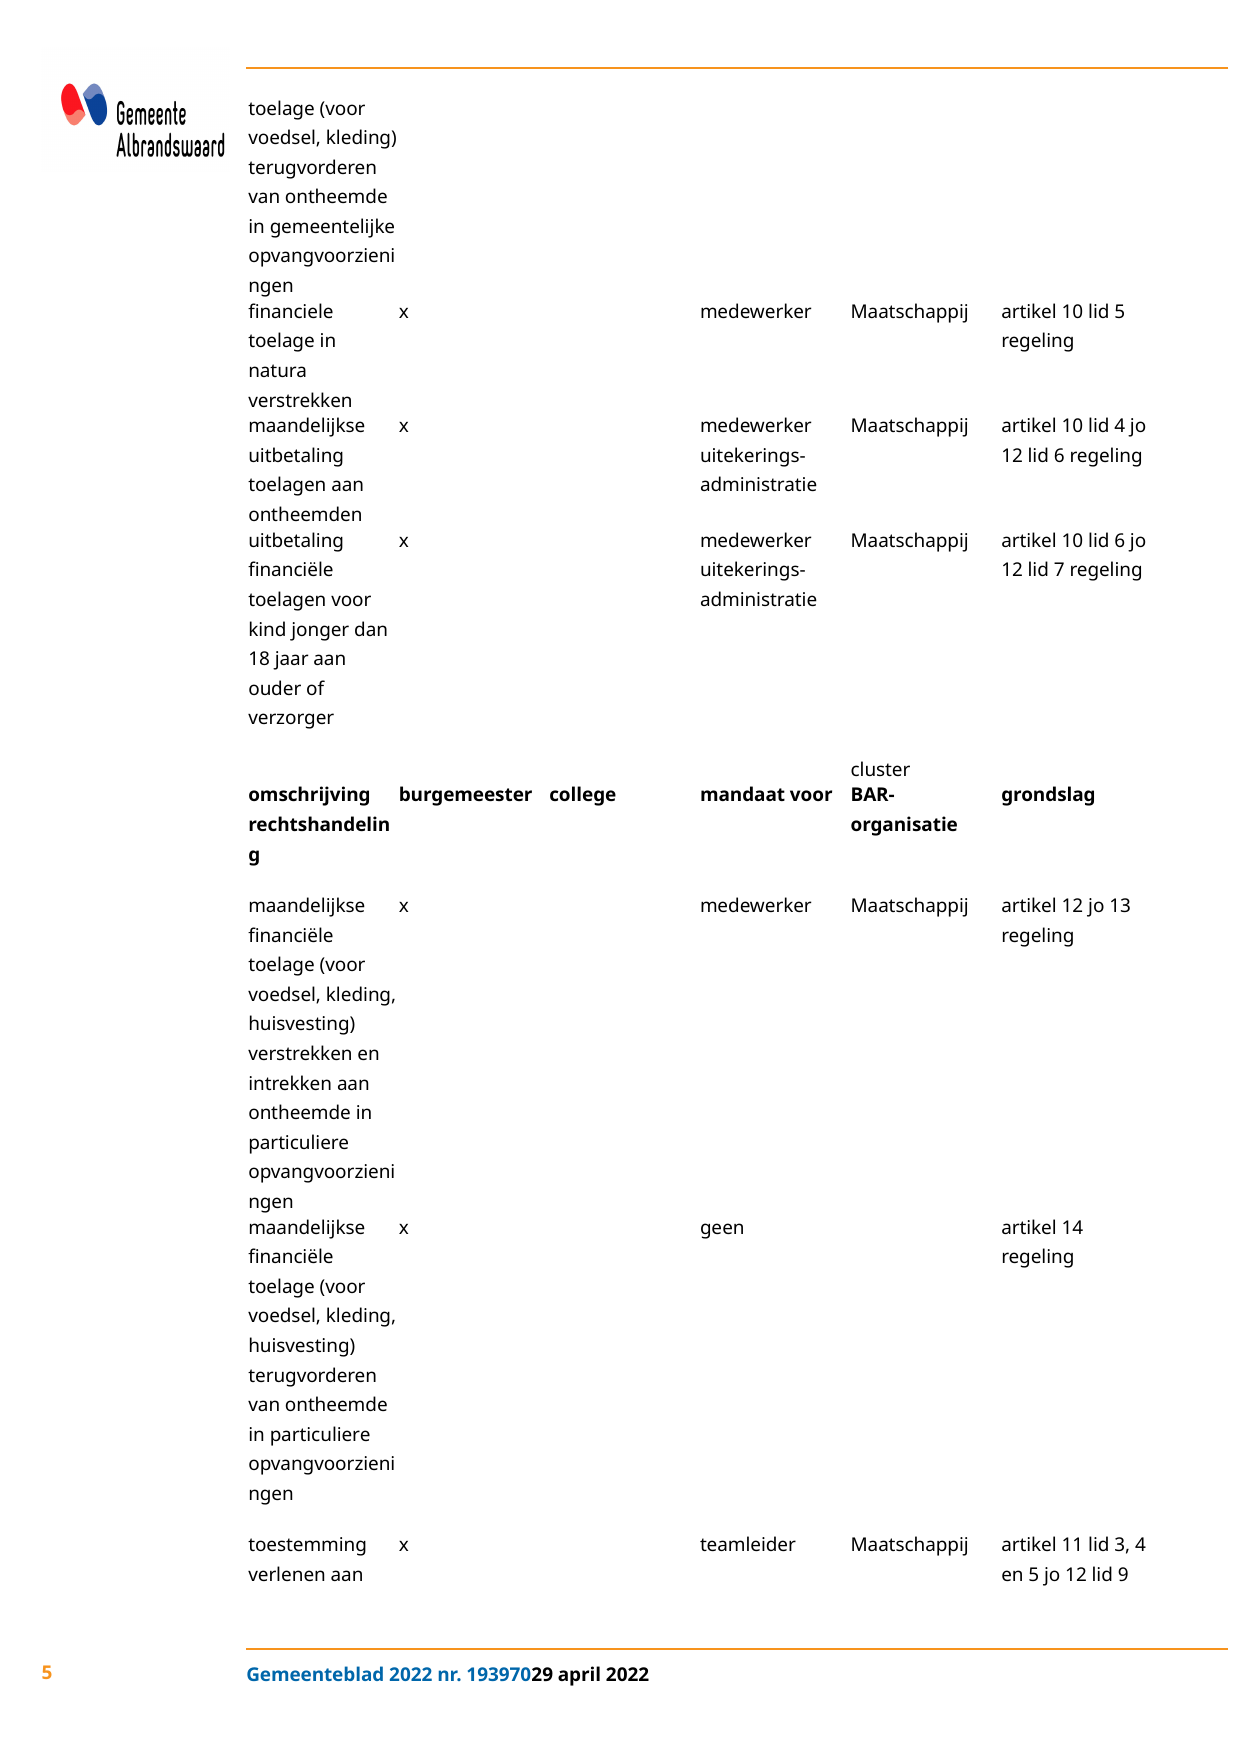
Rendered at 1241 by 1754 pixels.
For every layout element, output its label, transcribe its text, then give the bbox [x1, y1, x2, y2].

table_cell Maatschappij [850, 527, 1001, 730]
table_cell [850, 95, 1001, 298]
table_cell [549, 730, 700, 756]
table_cell Maatschappij [850, 892, 1001, 1214]
table_cell artikel 10 lid 6 jo 12 lid 7 regeling [1001, 527, 1152, 730]
table_cell artikel 11 lid 3, 4 en 5 jo 12 lid 9 [1001, 1532, 1152, 1587]
table_cell [700, 1506, 850, 1532]
table_cell [700, 95, 850, 298]
table_cell [549, 1506, 700, 1532]
table_cell toestemming verlenen aan [248, 1532, 398, 1587]
table_cell [1001, 756, 1152, 782]
table_cell medewerker [700, 892, 850, 1214]
table_cell [700, 730, 850, 756]
table_cell maandelijkse financiële toelage (voor voedsel, kleding, huisvesting) terugvorderen van ontheemde in particuliere opvangvoorzieningen [248, 1214, 398, 1506]
table_cell maandelijkse uitbetaling toelagen aan ontheemden [248, 413, 398, 527]
table_cell toelage (voor voedsel, kleding) terugvorderen van ontheemde in gemeentelijke opvangvoorzieningen [248, 95, 398, 298]
table_cell x [399, 413, 549, 527]
table_cell [399, 95, 549, 298]
table_cell grondslag [1001, 782, 1152, 867]
picture [41, 47, 231, 172]
table_cell [549, 527, 700, 730]
table_cell [399, 730, 549, 756]
table_cell Maatschappij [850, 413, 1001, 527]
table_cell x [399, 527, 549, 730]
table_cell [850, 867, 1001, 892]
table_cell [1001, 1506, 1152, 1532]
table_cell [248, 756, 398, 782]
table_cell Maatschappij [850, 1532, 1001, 1587]
table_cell artikel 14 regeling [1001, 1214, 1152, 1506]
table_cell [549, 756, 700, 782]
table_cell medewerker [700, 298, 850, 412]
table_cell [549, 1532, 700, 1587]
table_cell [549, 867, 700, 892]
table_cell [549, 95, 700, 298]
table_cell x [399, 892, 549, 1214]
table_cell [850, 1214, 1001, 1506]
table_cell financiele toelage in natura verstrekken [248, 298, 398, 412]
table_cell [850, 1506, 1001, 1532]
table_cell [549, 1214, 700, 1506]
table_cell [248, 867, 398, 892]
table_cell [700, 756, 850, 782]
table_cell x [399, 1532, 549, 1587]
table_cell omschrijving rechtshandeling [248, 782, 398, 867]
table_cell [248, 730, 398, 756]
table_cell [399, 867, 549, 892]
table_cell [399, 1506, 549, 1532]
table_cell geen [700, 1214, 850, 1506]
table_cell mandaat voor [700, 782, 850, 867]
table_cell medewerker uitekerings-administratie [700, 527, 850, 730]
table_cell [549, 892, 700, 1214]
table_cell Maatschappij [850, 298, 1001, 412]
table_cell [1001, 730, 1152, 756]
table_cell maandelijkse financiële toelage (voor voedsel, kleding, huisvesting) verstrekken en intrekken aan ontheemde in particuliere opvangvoorzieningen [248, 892, 398, 1214]
table_cell [1001, 867, 1152, 892]
table_cell [248, 1506, 398, 1532]
table_cell cluster [850, 756, 1001, 782]
table_cell burgemeester [399, 782, 549, 867]
table_cell x [399, 1214, 549, 1506]
table_cell [549, 298, 700, 412]
table_cell [1001, 95, 1152, 298]
table_cell teamleider [700, 1532, 850, 1587]
table_cell medewerker uitekerings-administratie [700, 413, 850, 527]
table_cell artikel 10 lid 5 regeling [1001, 298, 1152, 412]
table_cell [399, 756, 549, 782]
table_cell artikel 10 lid 4 jo 12 lid 6 regeling [1001, 413, 1152, 527]
table_cell x [399, 298, 549, 412]
table_cell [700, 867, 850, 892]
table_cell [850, 730, 1001, 756]
table_cell [549, 413, 700, 527]
table_cell artikel 12 jo 13 regeling [1001, 892, 1152, 1214]
table_cell BAR-organisatie [850, 782, 1001, 867]
table_cell college [549, 782, 700, 867]
table_cell uitbetaling financiële toelagen voor kind jonger dan 18 jaar aan ouder of verzorger [248, 527, 398, 730]
